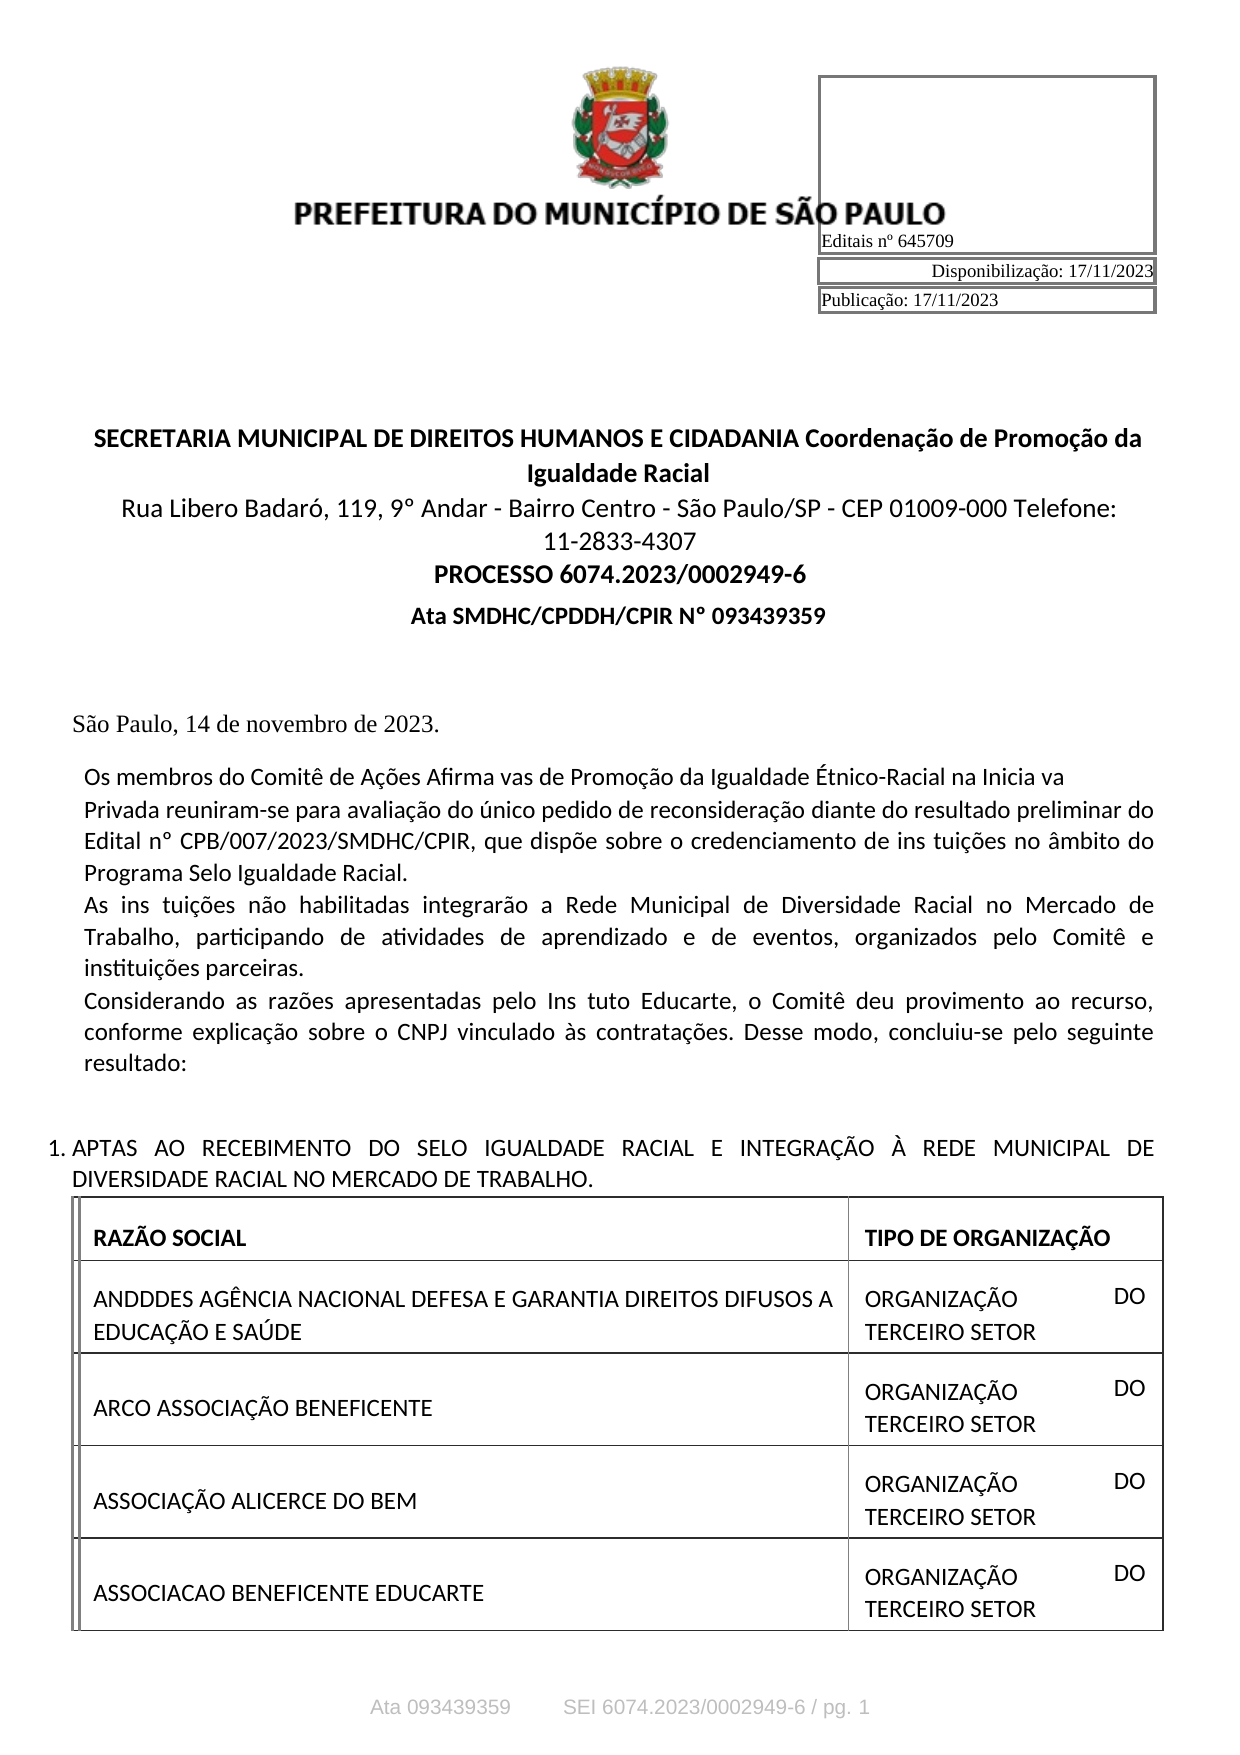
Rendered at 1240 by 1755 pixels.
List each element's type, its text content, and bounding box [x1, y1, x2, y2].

text Os membros do Comitê de Ações Afirma vas de Promoção da Igualdade Étnico-Racial na Inicia va [84, 762, 1156, 792]
table_cell ASSOCIACAO BENEFICENTE EDUCARTE [81, 1539, 848, 1630]
table_cell DO [1114, 1354, 1162, 1445]
text Privada reuniram-se para avaliação do único pedido de reconsideração diante do resultado preliminar do Edital nº CPB/007/2023/SMDHC/CPIR, que dispõe sobre o credenciamento de ins tuições no âmbito do Programa Selo Igualdade Racial. [84, 794, 1156, 887]
table_cell DO [1114, 1446, 1162, 1537]
subtitle SECRETARIA MUNICIPAL DE DIREITOS HUMANOS E CIDADANIA Coordenação de Promoção da Igualdade Racial [84, 421, 1153, 489]
text Editais nº 645709 [821, 78, 1153, 252]
table_cell ORGANIZAÇÃO TERCEIRO SETOR [849, 1446, 1113, 1537]
table_header RAZÃO SOCIAL [81, 1198, 848, 1260]
table_cell ORGANIZAÇÃO TERCEIRO SETOR [849, 1261, 1113, 1352]
subtitle PROCESSO 6074.2023/0002949-6 [84, 558, 1157, 591]
table_cell ARCO ASSOCIAÇÃO BENEFICENTE [81, 1354, 848, 1445]
table_cell DO [1114, 1539, 1162, 1630]
table_cell ASSOCIAÇÃO ALICERCE DO BEM [81, 1446, 848, 1537]
table_cell ORGANIZAÇÃO TERCEIRO SETOR [849, 1539, 1113, 1630]
text Publicação: 17/11/2023 [821, 289, 1153, 311]
table_cell DO [1114, 1261, 1162, 1352]
text Rua Libero Badaró, 119, 9º Andar - Bairro Centro - São Paulo/SP - CEP 01009-000 Telefone: 11-2833-4307 [117, 492, 1122, 558]
text As ins tuições não habilitadas integrarão a Rede Municipal de Diversidade Racial no Mercado de Trabalho, participando de atividades de aprendizado e de eventos, organizados pelo Comitê e instituições parceiras. [84, 889, 1156, 983]
text Considerando as razões apresentadas pelo Ins tuto Educarte, o Comitê deu provimento ao recurso, conforme explicação sobre o CNPJ vinculado às contratações. Desse modo, concluiu-se pelo seguinte resultado: [84, 985, 1156, 1078]
table_cell ORGANIZAÇÃO TERCEIRO SETOR [849, 1354, 1113, 1445]
text São Paulo, 14 de novembro de 2023. [72, 709, 1157, 738]
text Ata SMDHC/CPDDH/CPIR Nº 093439359 [80, 600, 1157, 631]
text Disponibilização: 17/11/2023 [820, 260, 1153, 282]
table_header TIPO DE ORGANIZAÇÃO [849, 1198, 1162, 1260]
list APTAS AO RECEBIMENTO DO SELO IGUALDADE RACIAL E INTEGRAÇÃO À REDE MUNICIPAL DE DIVERSIDADE RACIAL NO MERCADO DE TRABALHO. [47, 1132, 1156, 1194]
table_cell ANDDDES AGÊNCIA NACIONAL DEFESA E GARANTIA DIREITOS DIFUSOS A EDUCAÇÃO E SAÚDE [81, 1261, 848, 1352]
